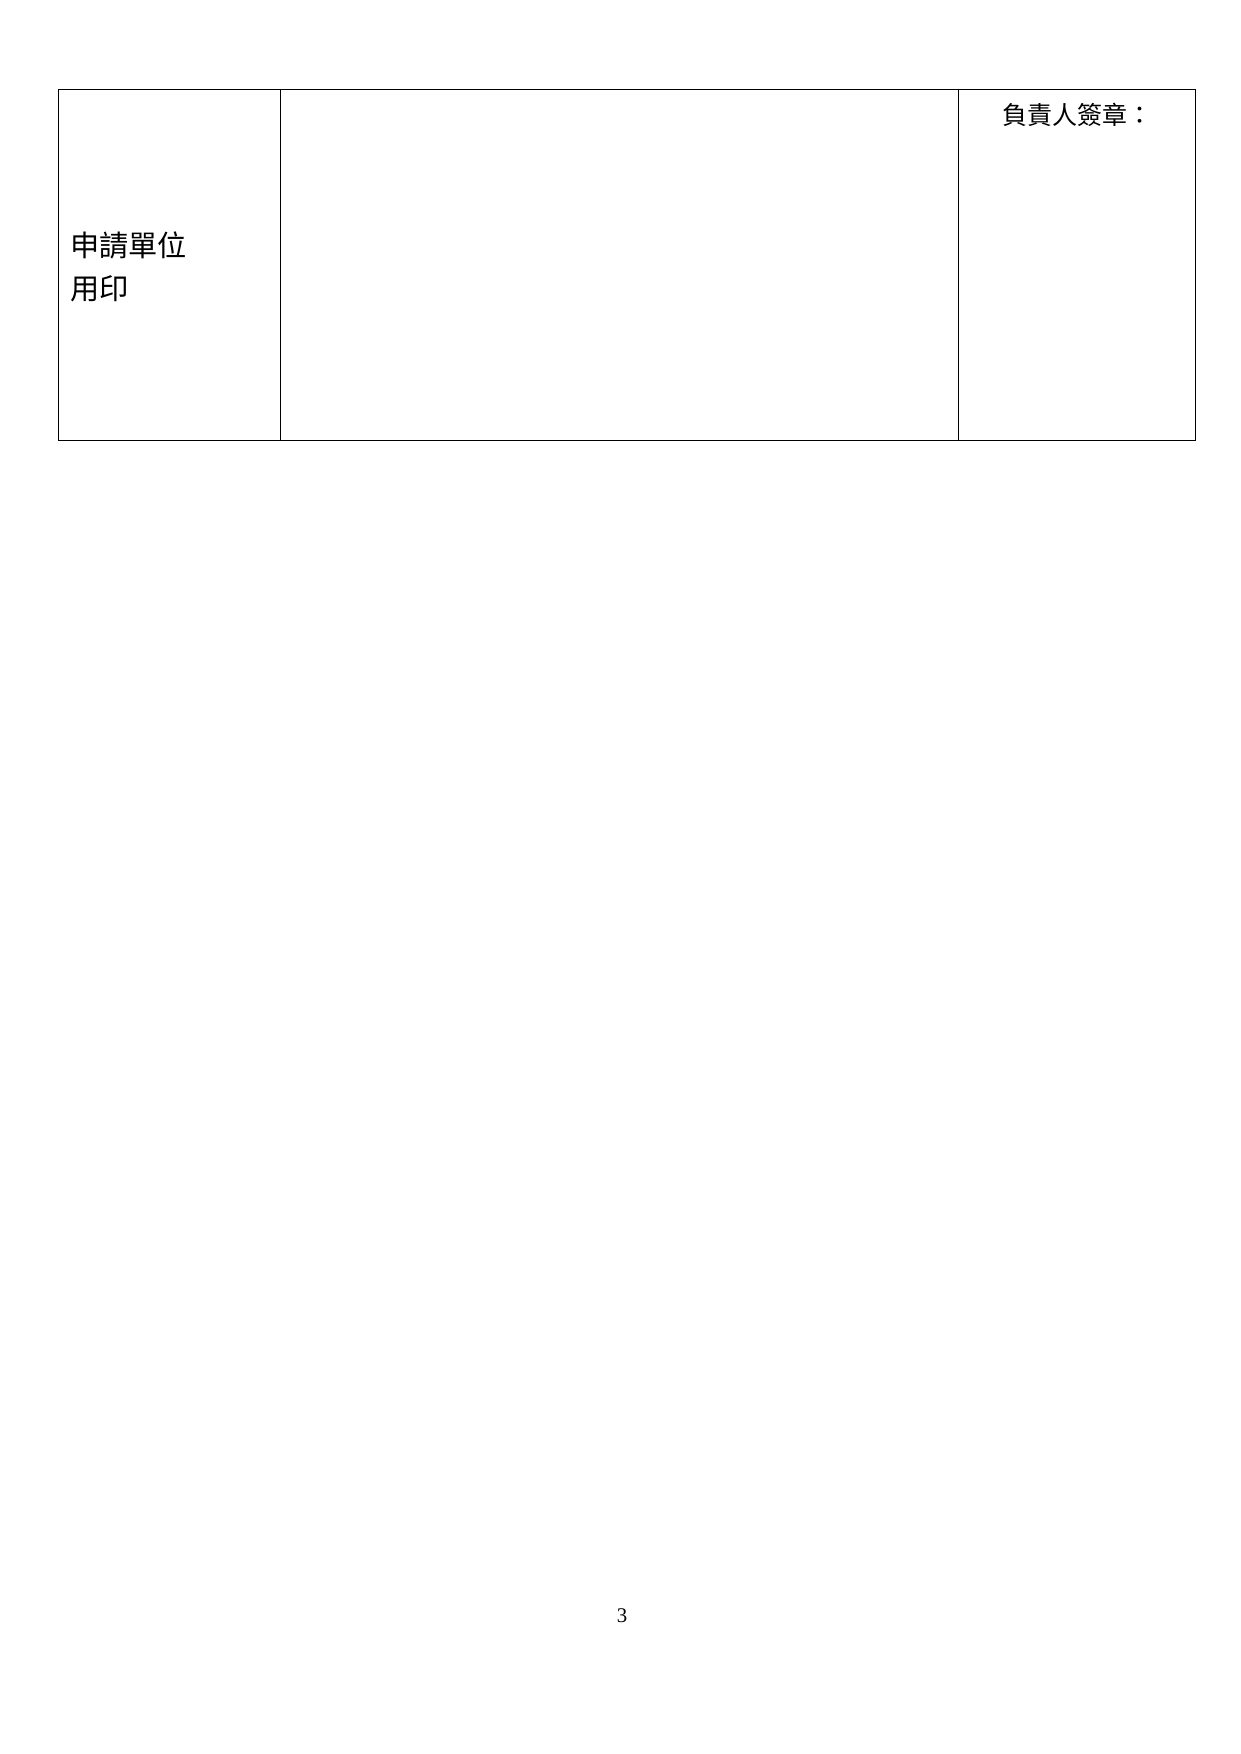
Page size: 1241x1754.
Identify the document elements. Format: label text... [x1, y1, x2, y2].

table_cell 申請單位 用印 [59, 90, 280, 440]
table_cell [281, 90, 958, 440]
table_cell 負責人簽章： [959, 90, 1195, 440]
